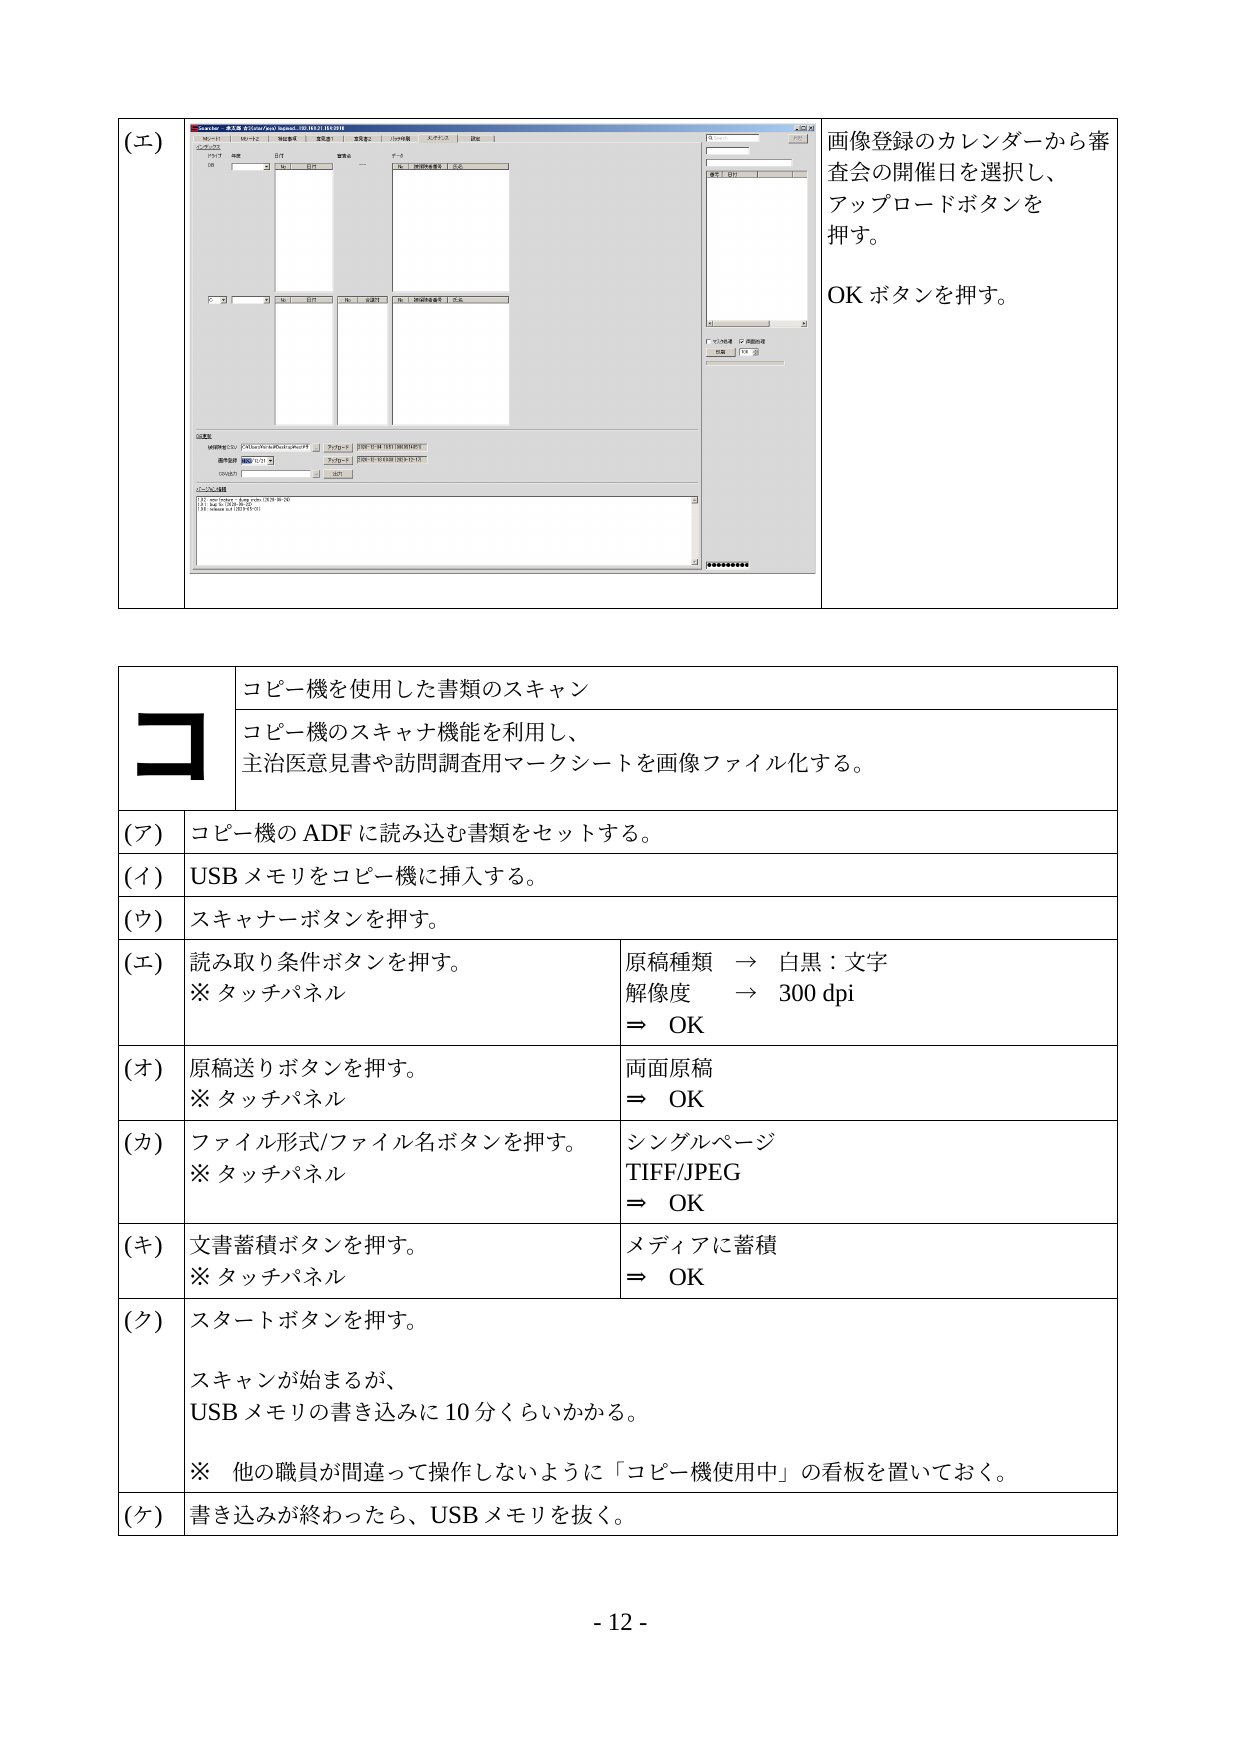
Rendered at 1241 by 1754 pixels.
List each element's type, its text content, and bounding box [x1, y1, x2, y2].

table_header コピー機を使用した書類のスキャン [236, 667, 1117, 709]
picture [189, 123, 816, 574]
table_cell メディアに蓄積 ⇒ OK [621, 1224, 1117, 1297]
table_cell (カ) [119, 1121, 184, 1223]
table_cell シングルページ TIFF/JPEG ⇒ OK [621, 1121, 1117, 1223]
table_cell (ク) [119, 1299, 184, 1492]
table_cell (オ) [119, 1046, 184, 1120]
table_cell 書き込みが終わったら、USBメモリを抜く。 [185, 1493, 1117, 1535]
table_cell 原稿送りボタンを押す。 ※ タッチパネル [185, 1046, 620, 1120]
table_cell 読み取り条件ボタンを押す。 ※ タッチパネル [185, 940, 620, 1045]
table_cell 画像登録のカレンダーから審査会の開催日を選択し、 アップロードボタンを 押す。 OKボタンを押す。 [822, 119, 1117, 608]
table_cell (ウ) [119, 897, 184, 939]
table_cell (ア) [119, 811, 184, 853]
table_cell コピー機のADFに読み込む書類をセットする。 [185, 811, 1117, 853]
table_cell (イ) [119, 854, 184, 896]
table_cell ファイル形式/ファイル名ボタンを押す。 ※ タッチパネル [185, 1121, 620, 1223]
table_cell コピー機のスキャナ機能を利用し、 主治医意見書や訪問調査用マークシートを画像ファイル化する。 [236, 710, 1117, 810]
table_cell 両面原稿 ⇒ OK [621, 1046, 1117, 1120]
table_cell (キ) [119, 1224, 184, 1297]
table_cell スキャナーボタンを押す。 [185, 897, 1117, 939]
table_cell (ケ) [119, 1493, 184, 1535]
table_cell (エ) [119, 119, 184, 608]
table_cell スタートボタンを押す。 スキャンが始まるが、 USBメモリの書き込みに10分くらいかかる。 ※ 他の職員が間違って操作しないように「コピー機使用中」の看板を置いておく。 [185, 1299, 1117, 1492]
table_cell 原稿種類 → 白黒：文字 解像度 → 300 dpi ⇒ OK [621, 940, 1117, 1045]
table_cell 文書蓄積ボタンを押す。 ※ タッチパネル [185, 1224, 620, 1297]
table_cell USBメモリをコピー機に挿入する。 [185, 854, 1117, 896]
table_cell (エ) [119, 940, 184, 1045]
table_cell [185, 119, 821, 608]
table_header コ [119, 667, 235, 810]
